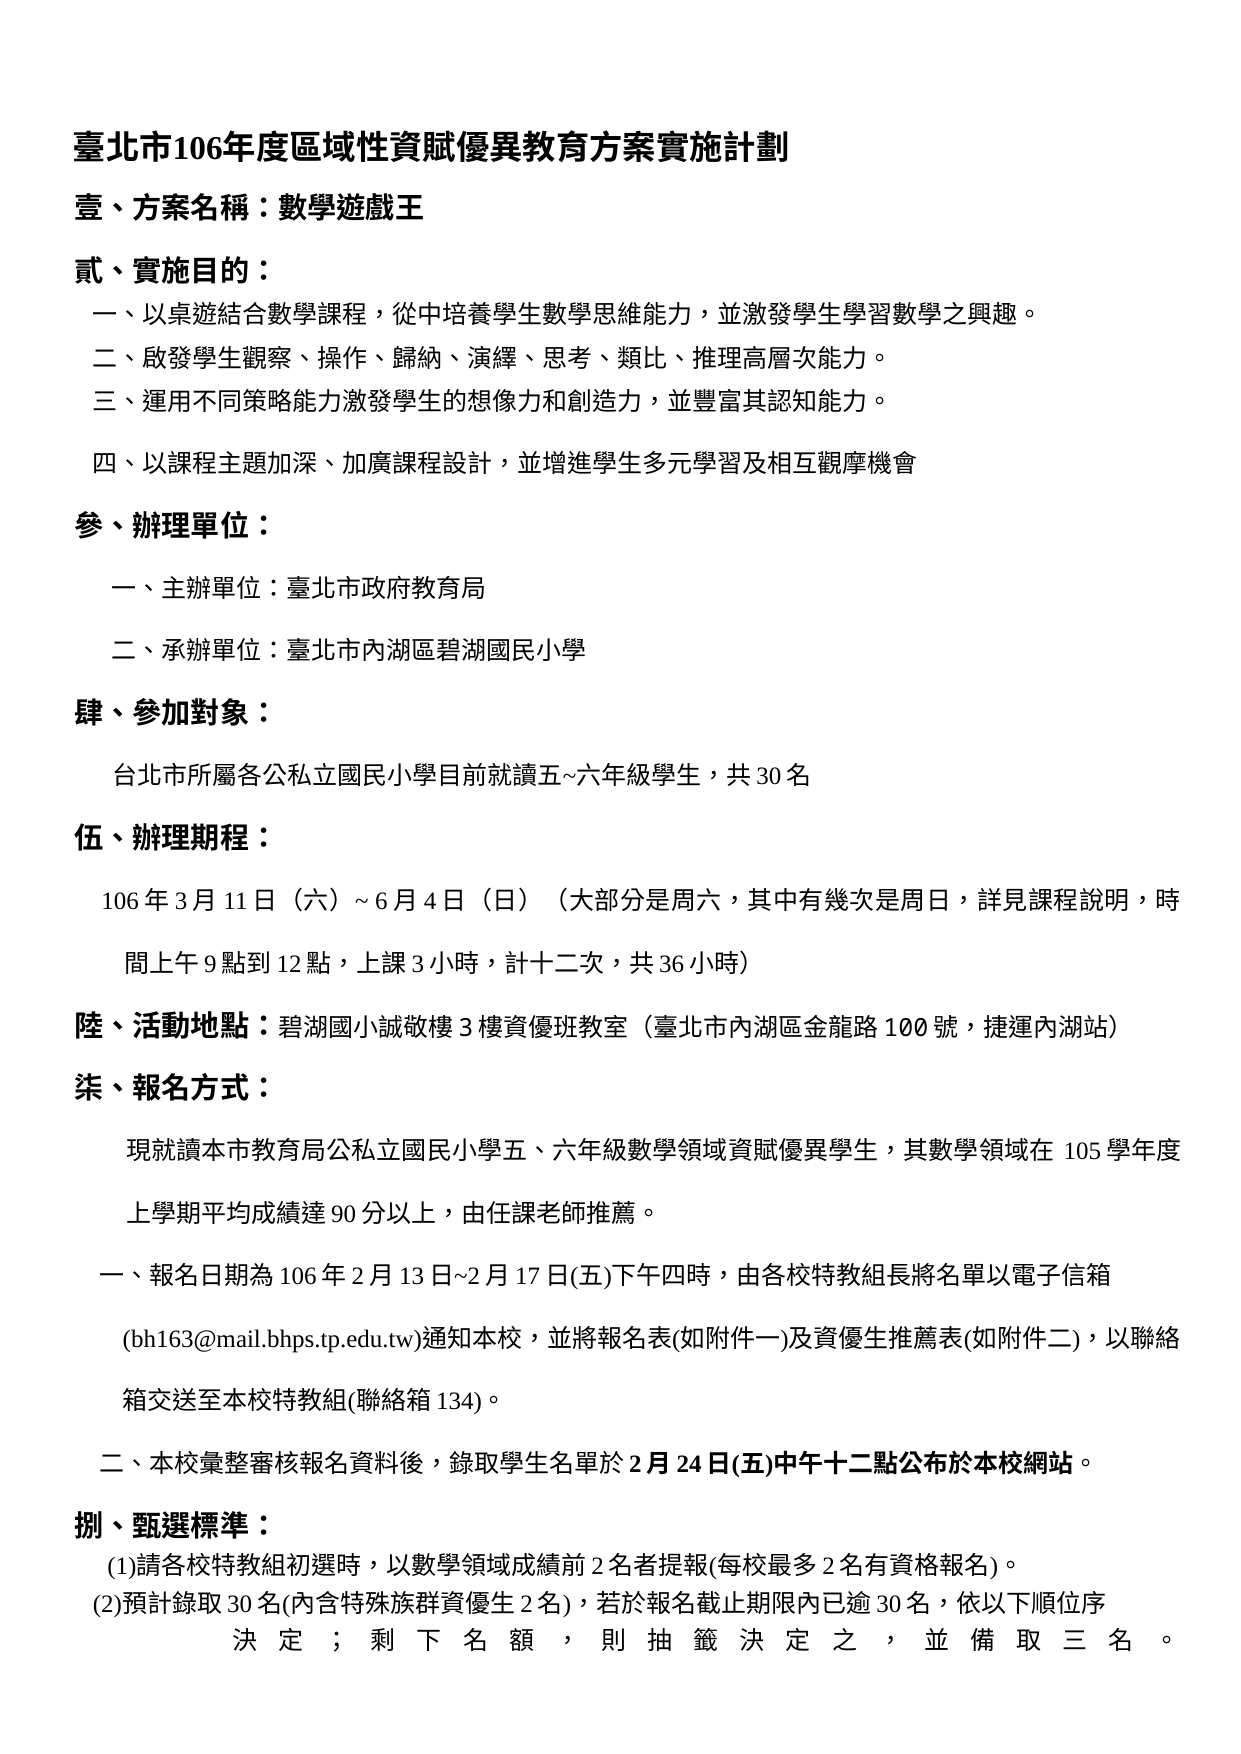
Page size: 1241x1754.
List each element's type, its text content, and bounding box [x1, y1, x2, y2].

text 106年3月11日（六）~ 6月4日（日）（大部分是周六，其中有幾次是周日，詳見課程說明，時間上午9點到12點，上課3小時，計十二次，共36小時） [74, 857, 1181, 982]
text 一、以桌遊結合數學課程，從中培養學生數學思維能力，並激發學生學習數學之興趣。 [74, 295, 1181, 331]
text 一、主辦單位：臺北市政府教育局 [111, 544, 1181, 607]
text 伍、辦理期程： [74, 794, 1181, 857]
text 二、承辦單位：臺北市內湖區碧湖國民小學 [111, 607, 1181, 669]
text 決定；剩下名額，則抽籤決定之，並備取三名。 [74, 1619, 1181, 1657]
text 肆、參加對象： [74, 669, 1181, 732]
text 貳、實施目的： [74, 227, 1181, 289]
text (2)預計錄取30名(內含特殊族群資優生2名)，若於報名截止期限內已逾30名，依以下順位序 [74, 1582, 1181, 1619]
text 四、以課程主題加深、加廣課程設計，並增進學生多元學習及相互觀摩機會 [74, 419, 1181, 482]
text 台北市所屬各公私立國民小學目前就讀五~六年級學生，共30名 [74, 732, 1181, 794]
text 捌、甄選標準： [74, 1482, 1181, 1544]
text 柒、報名方式： [74, 1044, 1181, 1107]
text 陸、活動地點：碧湖國小誠敬樓3樓資優班教室（臺北市內湖區金龍路100號，捷運內湖站） [74, 982, 1181, 1044]
text (1)請各校特教組初選時，以數學領域成績前2名者提報(每校最多2名有資格報名)。 [101, 1544, 1181, 1582]
text 二、本校彙整審核報名資料後，錄取學生名單於2月24日(五)中午十二點公布於本校網站。 [74, 1419, 1181, 1482]
text 一、報名日期為106年2月13日~2月17日(五)下午四時，由各校特教組長將名單以電子信箱(bh163@mail.bhps.tp.edu.tw)通知本校，並將報名表(如附件一)及資優生推薦表(如附件二)，以聯絡箱交送至本校特教組(聯絡箱134)。 [74, 1232, 1181, 1419]
text 二、啟發學生觀察、操作、歸納、演繹、思考、類比、推理高層次能力。 [74, 338, 1181, 374]
text 參、辦理單位： [74, 482, 1181, 544]
text 臺北市106年度區域性資賦優異教育方案實施計劃 [72, 103, 1181, 166]
text 三、運用不同策略能力激發學生的想像力和創造力，並豐富其認知能力。 [74, 381, 1181, 418]
text 現就讀本市教育局公私立國民小學五、六年級數學領域資賦優異學生，其數學領域在105學年度上學期平均成績達90分以上，由任課老師推薦。 [126, 1107, 1181, 1232]
text 壹、方案名稱：數學遊戲王 [74, 185, 1181, 227]
